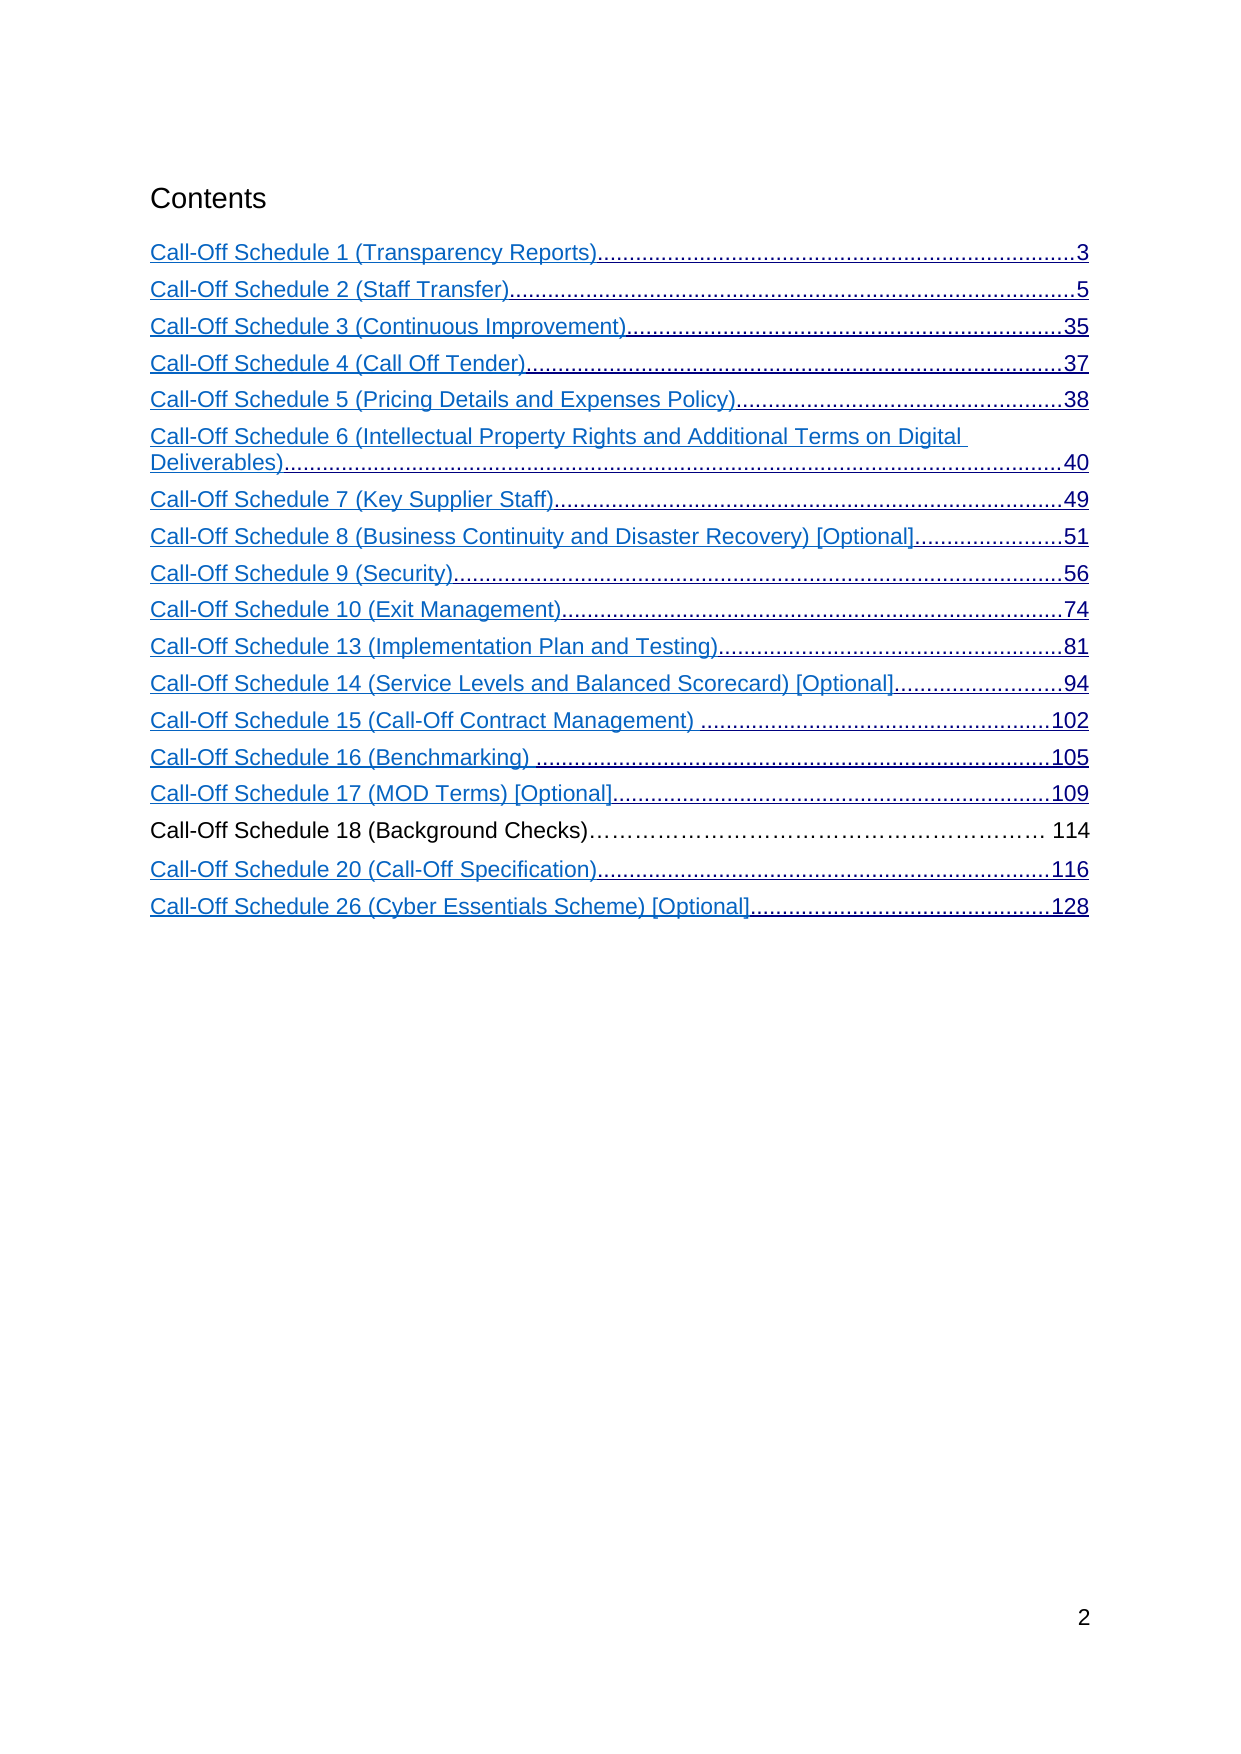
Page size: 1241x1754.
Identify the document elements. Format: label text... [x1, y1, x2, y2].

text Call-Off Schedule 14 (Service Levels and Balanced Scorecard) [Optional] 94 [150, 670, 1090, 696]
text Call-Off Schedule 4 (Call Off Tender) 37 [150, 349, 1090, 376]
text Call-Off Schedule 20 (Call-Off Specification) 116 [150, 856, 1090, 882]
text Call-Off Schedule 6 (Intellectual Property Rights and Additional Terms on Digital Deliverables) 40 [150, 423, 1090, 476]
text Call-Off Schedule 26 (Cyber Essentials Scheme) [Optional] 128 [150, 893, 1090, 919]
text Call-Off Schedule 13 (Implementation Plan and Testing) 81 [150, 633, 1090, 659]
text Call-Off Schedule 16 (Benchmarking) 105 [150, 743, 1090, 770]
text Call-Off Schedule 5 (Pricing Details and Expenses Policy) 38 [150, 386, 1090, 413]
text Call-Off Schedule 3 (Continuous Improvement) 35 [150, 313, 1090, 339]
text Call-Off Schedule 18 (Background Checks)…………………………………………………… 114 [150, 817, 1090, 843]
text Call-Off Schedule 17 (MOD Terms) [Optional] 109 [150, 780, 1090, 807]
text Call-Off Schedule 15 (Call-Off Contract Management) 102 [150, 707, 1090, 733]
text Call-Off Schedule 8 (Business Continuity and Disaster Recovery) [Optional] 51 [150, 523, 1090, 549]
text Call-Off Schedule 7 (Key Supplier Staff) 49 [150, 486, 1090, 512]
text Call-Off Schedule 2 (Staff Transfer) 5 [150, 276, 1090, 302]
text Call-Off Schedule 10 (Exit Management) 74 [150, 596, 1090, 623]
text Call-Off Schedule 1 (Transparency Reports) 3 [150, 239, 1090, 266]
text Call-Off Schedule 9 (Security) 56 [150, 560, 1090, 586]
subtitle Contents [150, 181, 1090, 214]
